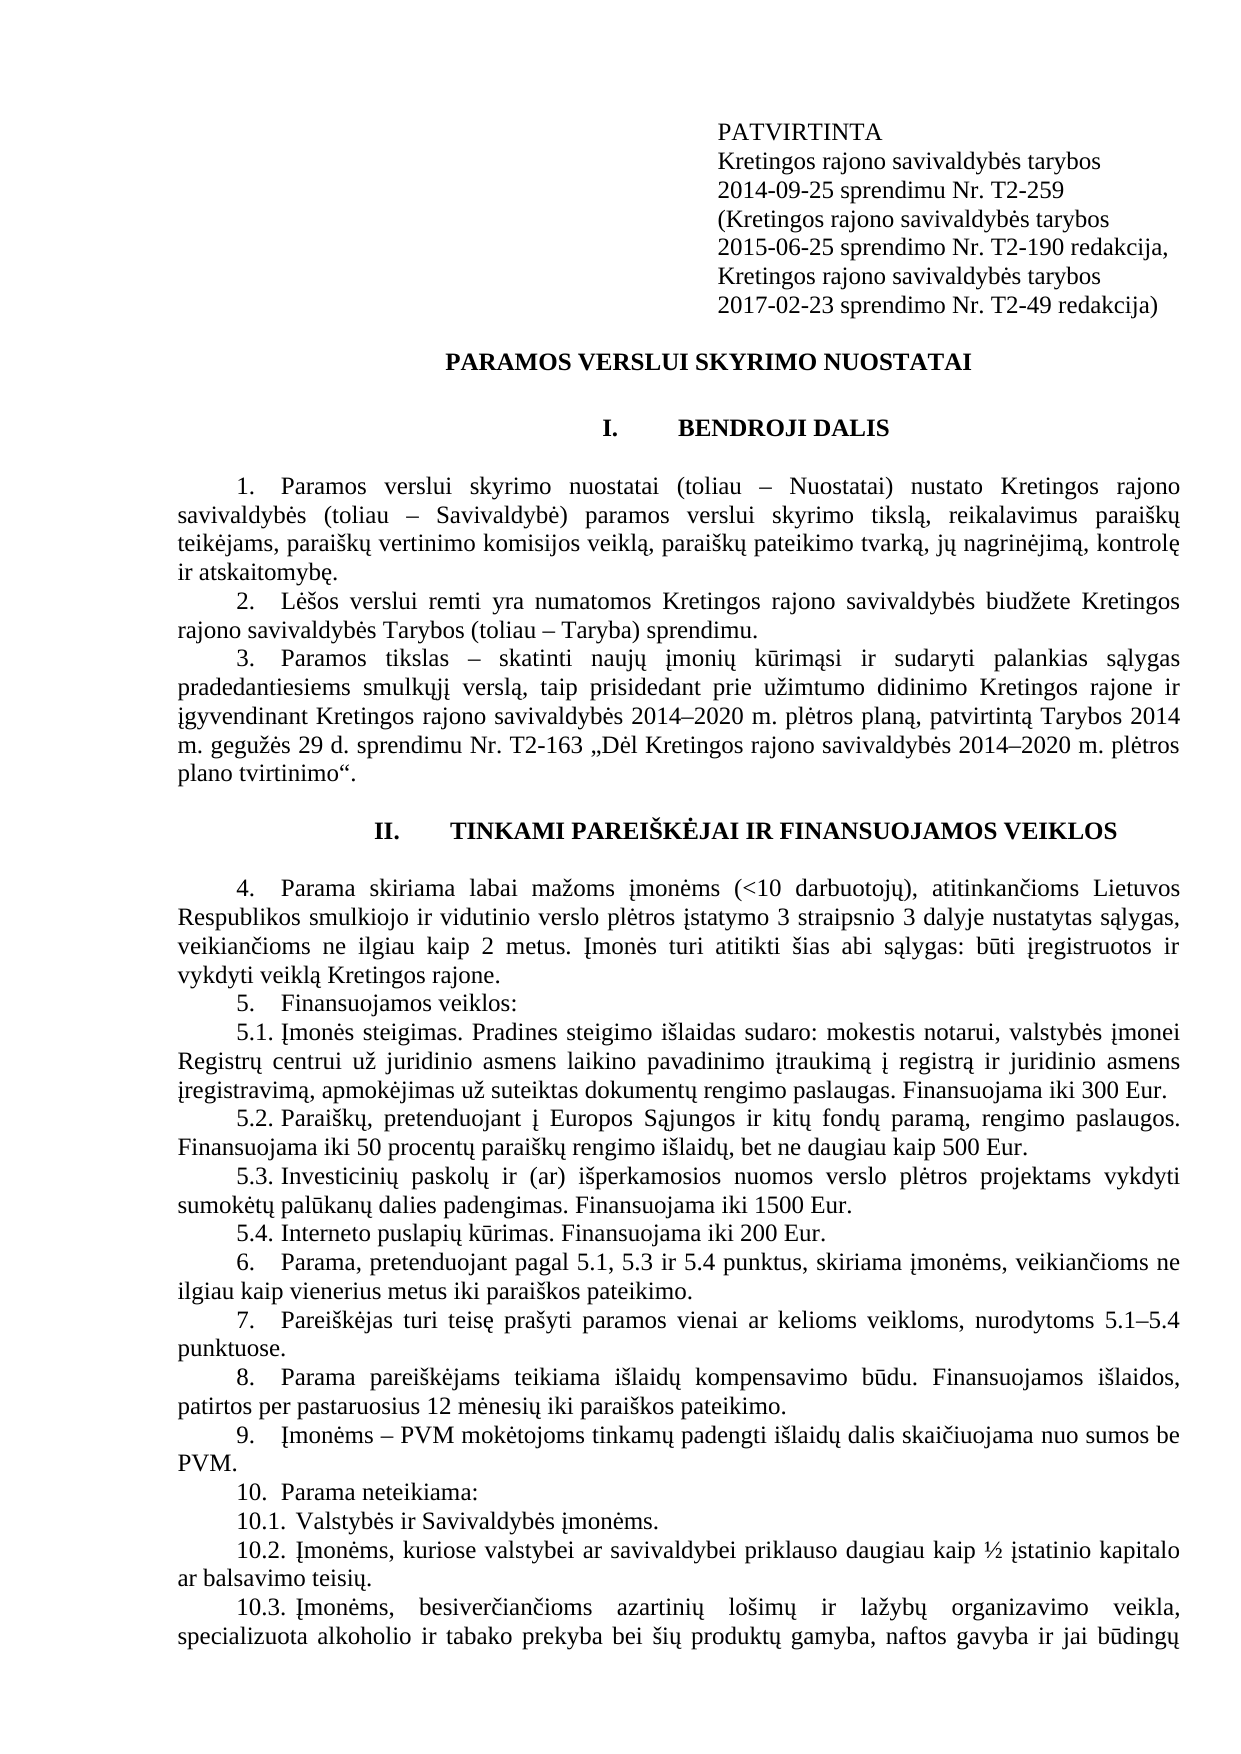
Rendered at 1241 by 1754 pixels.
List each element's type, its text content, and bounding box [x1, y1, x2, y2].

text I. BENDROJI DALIS [252, 413, 1181, 442]
text (Kretingos rajono savivaldybės tarybos [582, 204, 1181, 232]
text Kretingos rajono savivaldybės tarybos [582, 146, 1181, 175]
text 10. Parama neteikiama: [177, 1477, 1181, 1506]
text 10.3. Įmonėms, besiverčiančioms azartinių lošimų ir lažybų organizavimo veikla, specializuota alkoholio ir tabako prekyba bei šių produktų gamyba, naftos gavyba ir jai būdingų [177, 1592, 1181, 1650]
text 2015-06-25 sprendimo Nr. T2-190 redakcija, [582, 232, 1181, 261]
text 8. Parama pareiškėjams teikiama išlaidų kompensavimo būdu. Finansuojamos išlaidos, patirtos per pastaruosius 12 mėnesių iki paraiškos pateikimo. [177, 1362, 1181, 1420]
text PATVIRTINTA [582, 117, 1181, 146]
text 6. Parama, pretenduojant pagal 5.1, 5.3 ir 5.4 punktus, skiriama įmonėms, veikiančioms ne ilgiau kaip vienerius metus iki paraiškos pateikimo. [177, 1247, 1181, 1305]
text 10.1. Valstybės ir Savivaldybės įmonėms. [177, 1506, 1181, 1535]
text 4. Parama skiriama labai mažoms įmonėms (<10 darbuotojų), atitinkančioms Lietuvos Respublikos smulkiojo ir vidutinio verslo plėtros įstatymo 3 straipsnio 3 dalyje nustatytas sąlygas, veikiančioms ne ilgiau kaip 2 metus. Įmonės turi atitikti šias abi sąlygas: būti įregistruotos ir vykdyti veiklą Kretingos rajone. [177, 873, 1181, 988]
text 2017-02-23 sprendimo Nr. T2-49 redakcija) [582, 290, 1181, 319]
text 5.3. Investicinių paskolų ir (ar) išperkamosios nuomos verslo plėtros projektams vykdyti sumokėtų palūkanų dalies padengimas. Finansuojama iki 1500 Eur. [177, 1161, 1181, 1218]
text 2. Lėšos verslui remti yra numatomos Kretingos rajono savivaldybės biudžete Kretingos rajono savivaldybės Tarybos (toliau – Taryba) sprendimu. [177, 586, 1181, 643]
text 2014-09-25 sprendimu Nr. T2-259 [582, 175, 1181, 204]
text 1. Paramos verslui skyrimo nuostatai (toliau – Nuostatai) nustato Kretingos rajono savivaldybės (toliau – Savivaldybė) paramos verslui skyrimo tikslą, reikalavimus paraiškų teikėjams, paraiškų vertinimo komisijos veiklą, paraiškų pateikimo tvarką, jų nagrinėjimą, kontrolę ir atskaitomybę. [177, 471, 1181, 586]
text 5.4. Interneto puslapių kūrimas. Finansuojama iki 200 Eur. [177, 1218, 1181, 1247]
text 5.1. Įmonės steigimas. Pradines steigimo išlaidas sudaro: mokestis notarui, valstybės įmonei Registrų centrui už juridinio asmens laikino pavadinimo įtraukimą į registrą ir juridinio asmens įregistravimą, apmokėjimas už suteiktas dokumentų rengimo paslaugas. Finansuojama iki 300 Eur. [177, 1017, 1181, 1103]
text II. Tinkami pareiškėjai ir finansuojamos veiklos [252, 816, 1181, 845]
text 5.2. Paraiškų, pretenduojant į Europos Sąjungos ir kitų fondų paramą, rengimo paslaugos. Finansuojama iki 50 procentų paraiškų rengimo išlaidų, bet ne daugiau kaip 500 Eur. [177, 1103, 1181, 1161]
text 5. Finansuojamos veiklos: [177, 988, 1181, 1017]
text 7. Pareiškėjas turi teisę prašyti paramos vienai ar kelioms veikloms, nurodytoms 5.1–5.4 punktuose. [177, 1305, 1181, 1362]
text 9. Įmonėms – PVM mokėtojoms tinkamų padengti išlaidų dalis skaičiuojama nuo sumos be PVM. [177, 1420, 1181, 1477]
text Kretingos rajono savivaldybės tarybos [582, 261, 1181, 290]
text 10.2. Įmonėms, kuriose valstybei ar savivaldybei priklauso daugiau kaip ½ įstatinio kapitalo ar balsavimo teisių. [177, 1535, 1181, 1592]
text PARAMOS VERSLUI SKYRIMO NUOSTATAI [177, 347, 1181, 376]
text 3. Paramos tikslas – skatinti naujų įmonių kūrimąsi ir sudaryti palankias sąlygas pradedantiesiems smulkųjį verslą, taip prisidedant prie užimtumo didinimo Kretingos rajone ir įgyvendinant Kretingos rajono savivaldybės 2014–2020 m. plėtros planą, patvirtintą Tarybos 2014 m. gegužės 29 d. sprendimu Nr. T2-163 „Dėl Kretingos rajono savivaldybės 2014–2020 m. plėtros plano tvirtinimo“. [177, 643, 1181, 787]
